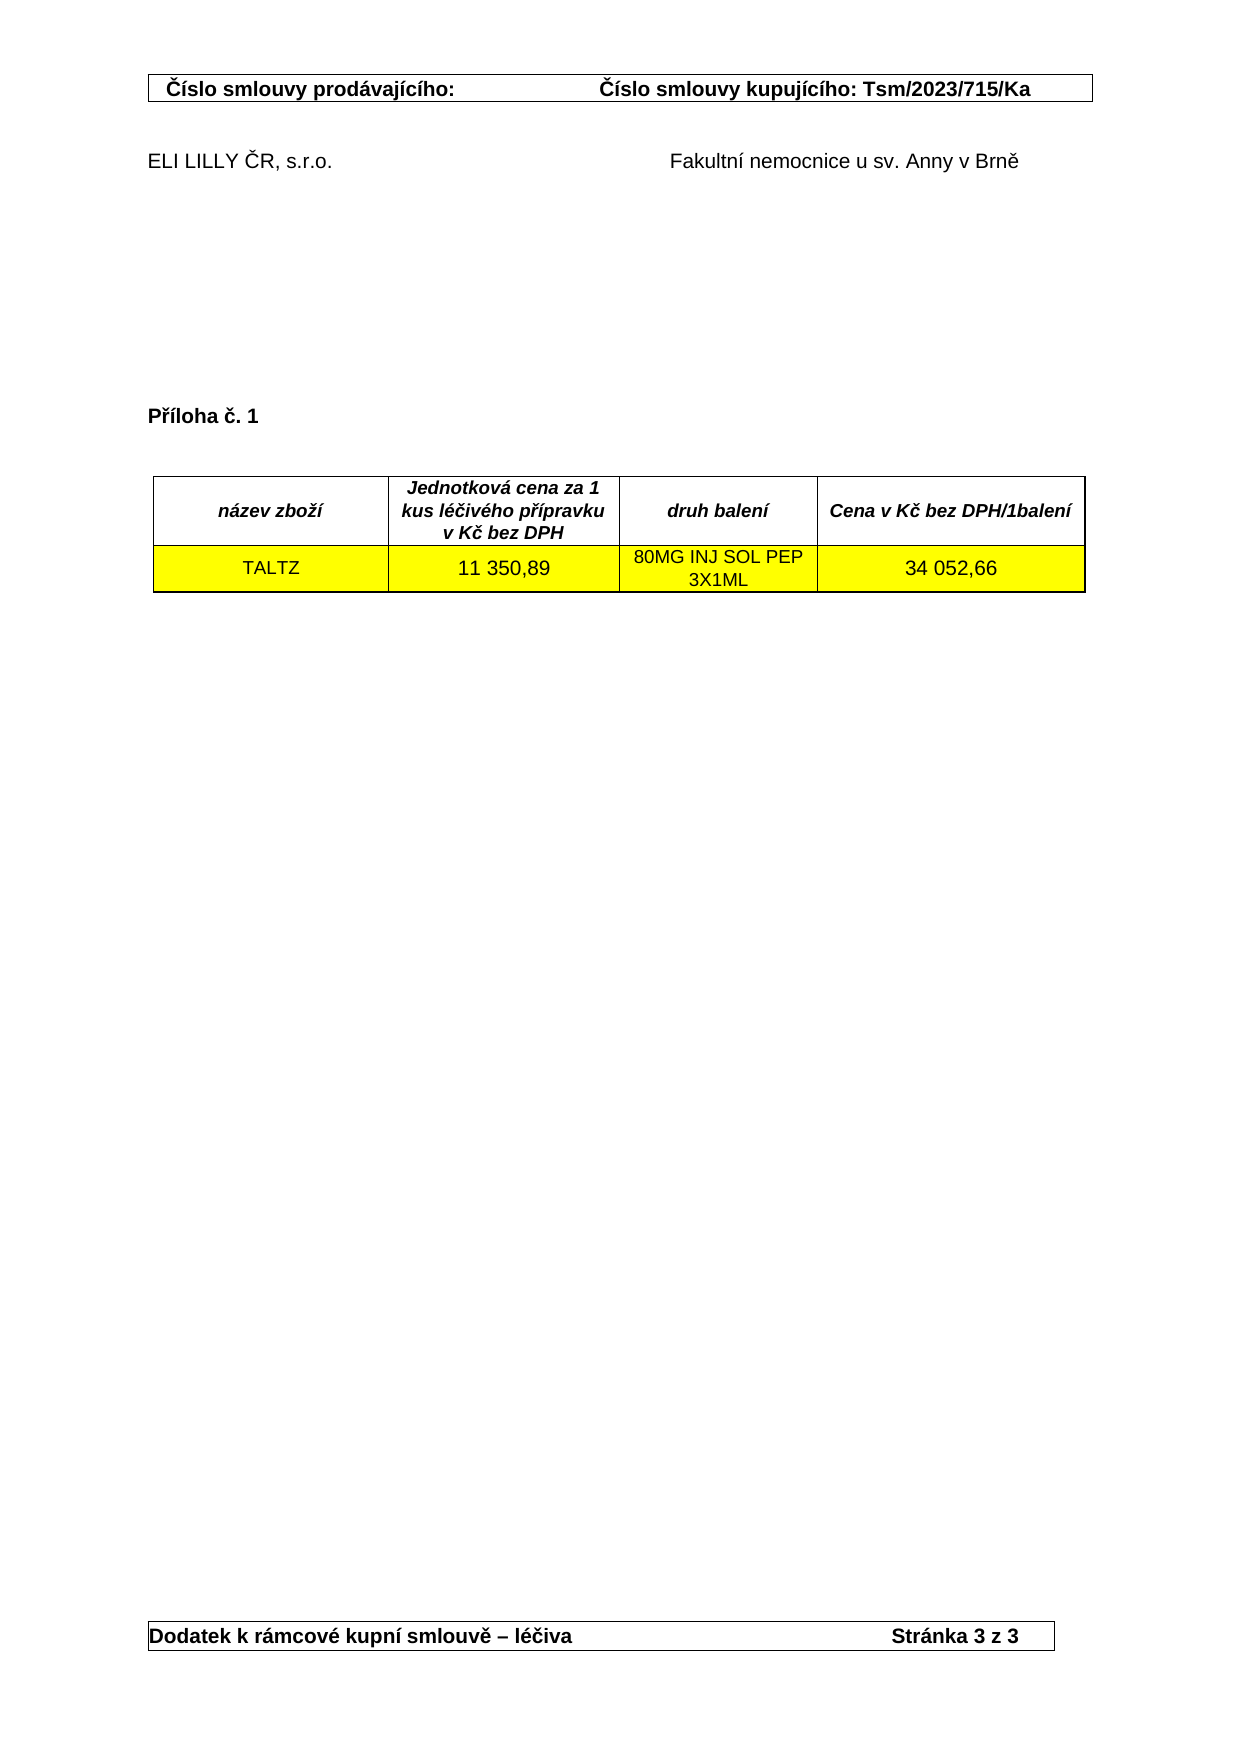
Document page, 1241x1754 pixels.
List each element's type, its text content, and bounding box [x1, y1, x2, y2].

table_cell 11 350,89 [389, 546, 619, 591]
text Příloha č. 1 [148, 404, 1093, 428]
table_header Jednotková cena za 1 kus léčivého přípravku v Kč bez DPH [389, 477, 619, 545]
table_cell TALTZ [154, 546, 388, 591]
table_cell 80MG INJ SOL PEP 3X1ML [620, 546, 817, 591]
subtitle ELI LILLY ČR, s.r.o. Fakultní nemocnice u sv. Anny v Brně [147, 148, 1093, 173]
table_header název zboží [154, 477, 388, 545]
table_header Cena v Kč bez DPH/1balení [818, 477, 1084, 545]
table_cell 34 052,66 [818, 546, 1084, 591]
table_header druh balení [620, 477, 817, 545]
